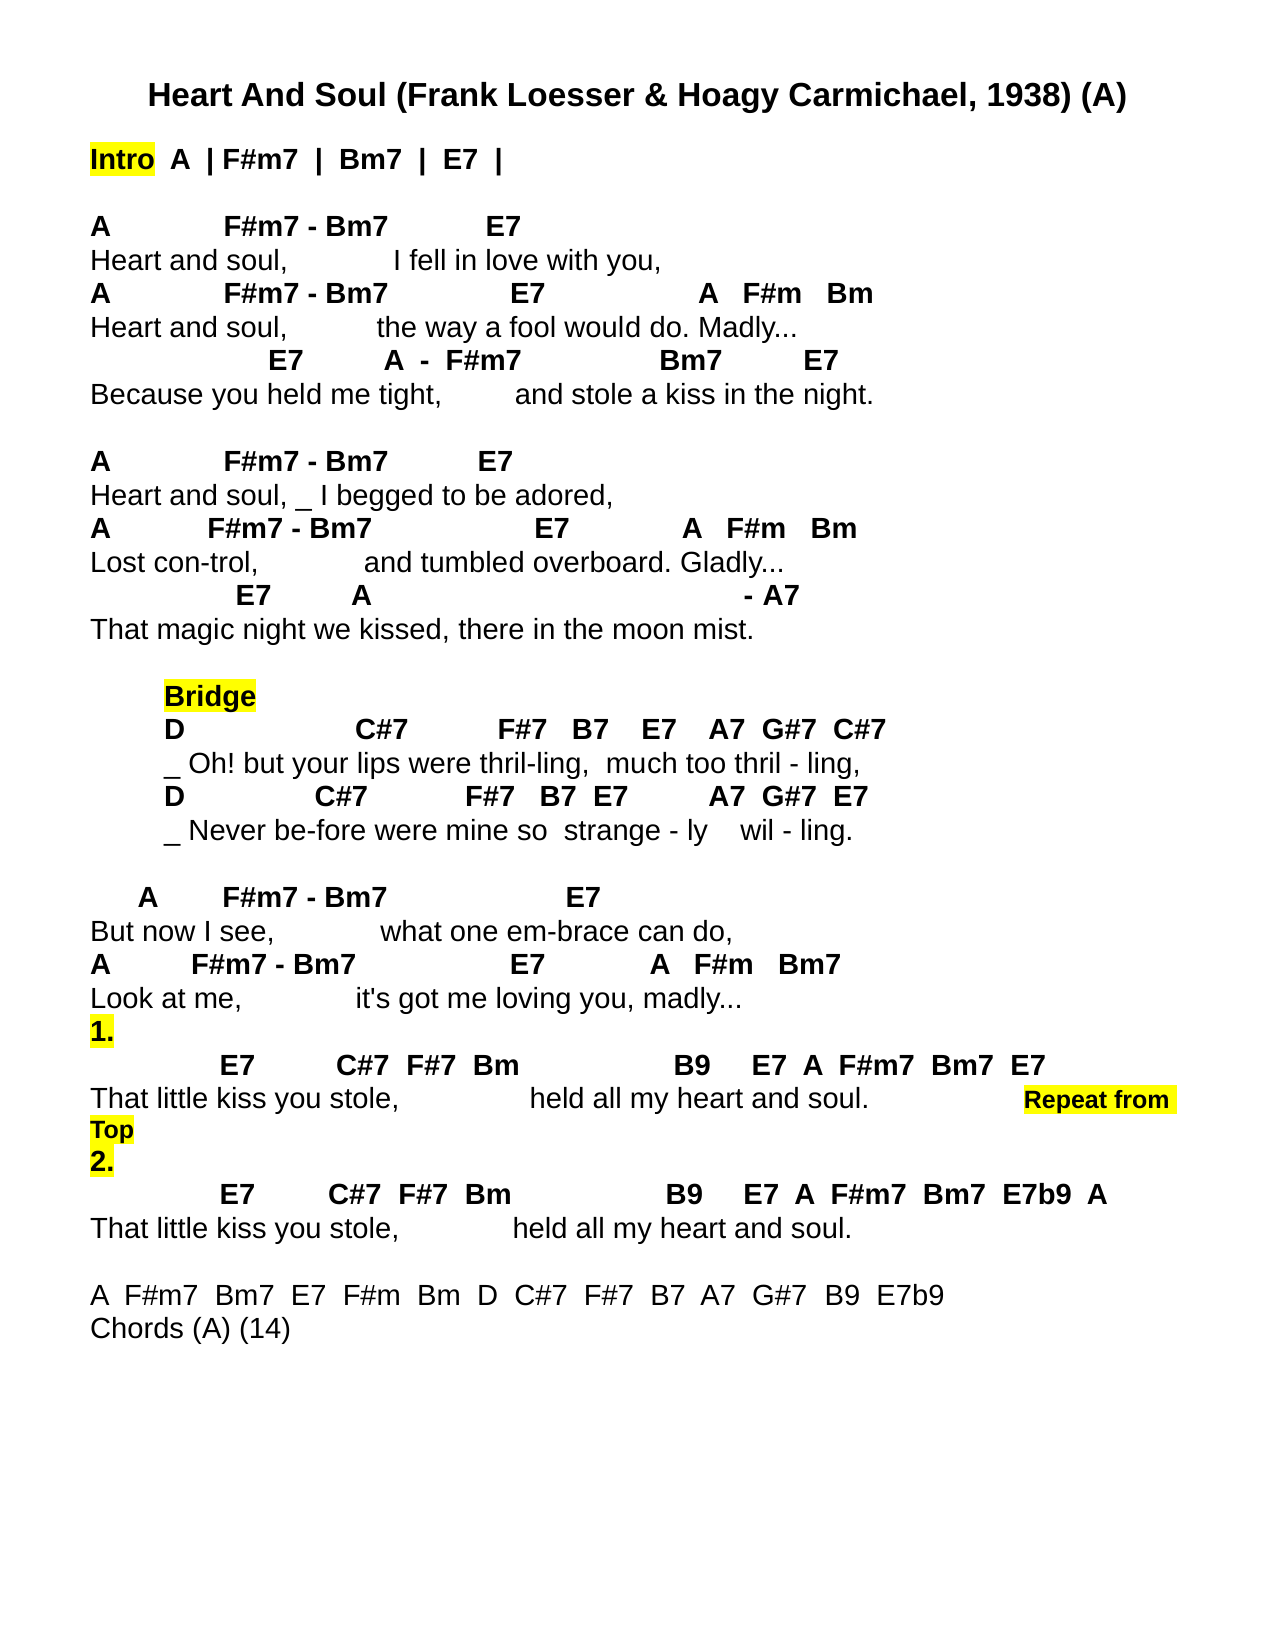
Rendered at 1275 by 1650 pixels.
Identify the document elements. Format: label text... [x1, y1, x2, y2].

text A F#m7 - Bm7 E7 A F#m Bm7 [90, 947, 1185, 981]
text D C#7 F#7 B7 E7 A7 G#7 C#7 [164, 712, 1185, 746]
text But now I see, what one em-brace can do, [90, 914, 1185, 947]
text A F#m7 - Bm7 E7 A F#m Bm [90, 511, 1185, 545]
text E7 A - A7 [90, 578, 1185, 612]
text A F#m7 Bm7 E7 F#m Bm D C#7 F#7 B7 A7 G#7 B9 E7b9 [90, 1278, 1185, 1311]
text Heart and soul, the way a fool would do. Madly... [90, 310, 1185, 343]
text A F#m7 - Bm7 E7 [90, 444, 1185, 478]
text E7 C#7 F#7 Bm B9 E7 A F#m7 Bm7 E7b9 A [90, 1177, 1185, 1211]
text E7 C#7 F#7 Bm B9 E7 A F#m7 Bm7 E7 [90, 1048, 1185, 1081]
text Lost con-trol, and tumbled overboard. Gladly... [90, 545, 1185, 578]
text That magic night we kissed, there in the moon mist. [90, 612, 1185, 645]
text A F#m7 - Bm7 E7 A F#m Bm [90, 276, 1185, 310]
text _ Never be-fore were mine so strange - ly wil - ling. [164, 813, 1185, 847]
text Because you held me tight, and stole a kiss in the night. [90, 377, 1185, 411]
text Bridge [164, 679, 1185, 712]
text That little kiss you stole, held all my heart and soul. [90, 1211, 1185, 1244]
text D C#7 F#7 B7 E7 A7 G#7 E7 [164, 779, 1185, 813]
text 1. [90, 1014, 1185, 1048]
text A F#m7 - Bm7 E7 [90, 209, 1185, 243]
text That little kiss you stole, held all my heart and soul. Repeat from Top [90, 1081, 1185, 1144]
text Heart and soul, _ I begged to be adored, [90, 478, 1185, 511]
text Heart And Soul (Frank Loesser & Hoagy Carmichael, 1938) (A) [90, 75, 1185, 113]
text A F#m7 - Bm7 E7 [90, 880, 1185, 914]
text Heart and soul, I fell in love with you, [90, 243, 1185, 276]
text _ Oh! but your lips were thril-ling, much too thril - ling, [164, 746, 1185, 779]
text E7 A - F#m7 Bm7 E7 [90, 343, 1185, 377]
text 2. [90, 1144, 1185, 1177]
text Intro A | F#m7 | Bm7 | E7 | [90, 142, 1185, 176]
text Chords (A) (14) [90, 1311, 1185, 1345]
text Look at me, it's got me loving you, madly... [90, 981, 1185, 1014]
